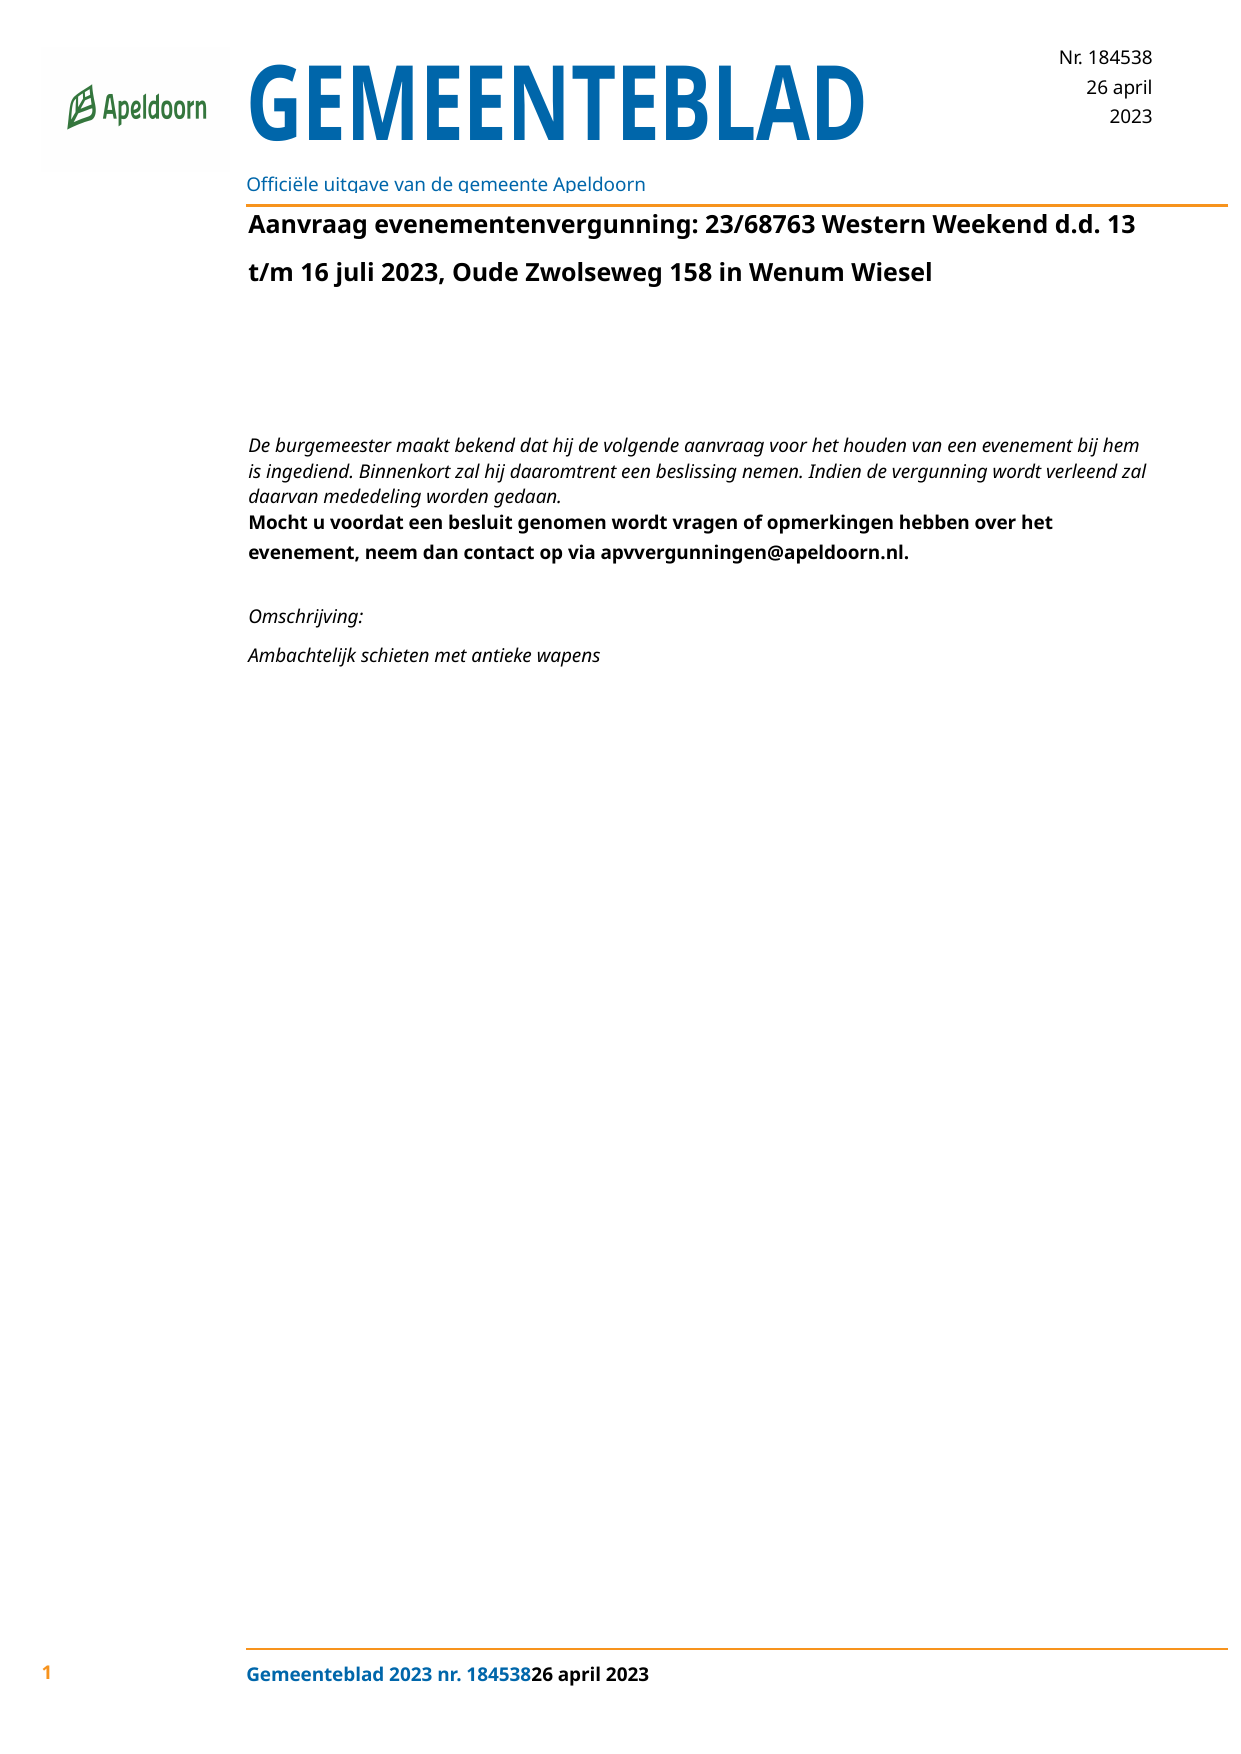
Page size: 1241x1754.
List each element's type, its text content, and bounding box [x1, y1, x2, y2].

text Ambachtelijk schieten met antieke wapens [248, 642, 1152, 668]
text De burgemeester maakt bekend dat hij de volgende aanvraag voor het houden van een evenement bij hem is ingediend. Binnenkort zal hij daaromtrent een beslissing nemen. Indien de vergunning wordt verleend zal daarvan mededeling worden gedaan. [248, 432, 1152, 509]
picture [41, 47, 231, 172]
text Mocht u voordat een besluit genomen wordt vragen of opmerkingen hebben over het evenement, neem dan contact op via apvvergunningen@apeldoorn.nl. [248, 509, 1152, 565]
text Omschrijving: [248, 603, 1152, 629]
text Aanvraag evenementenvergunning: 23/68763 Western Weekend d.d. 13 t/m 16 juli 2023, Oude Zwolseweg 158 in Wenum Wiesel [248, 207, 1152, 288]
